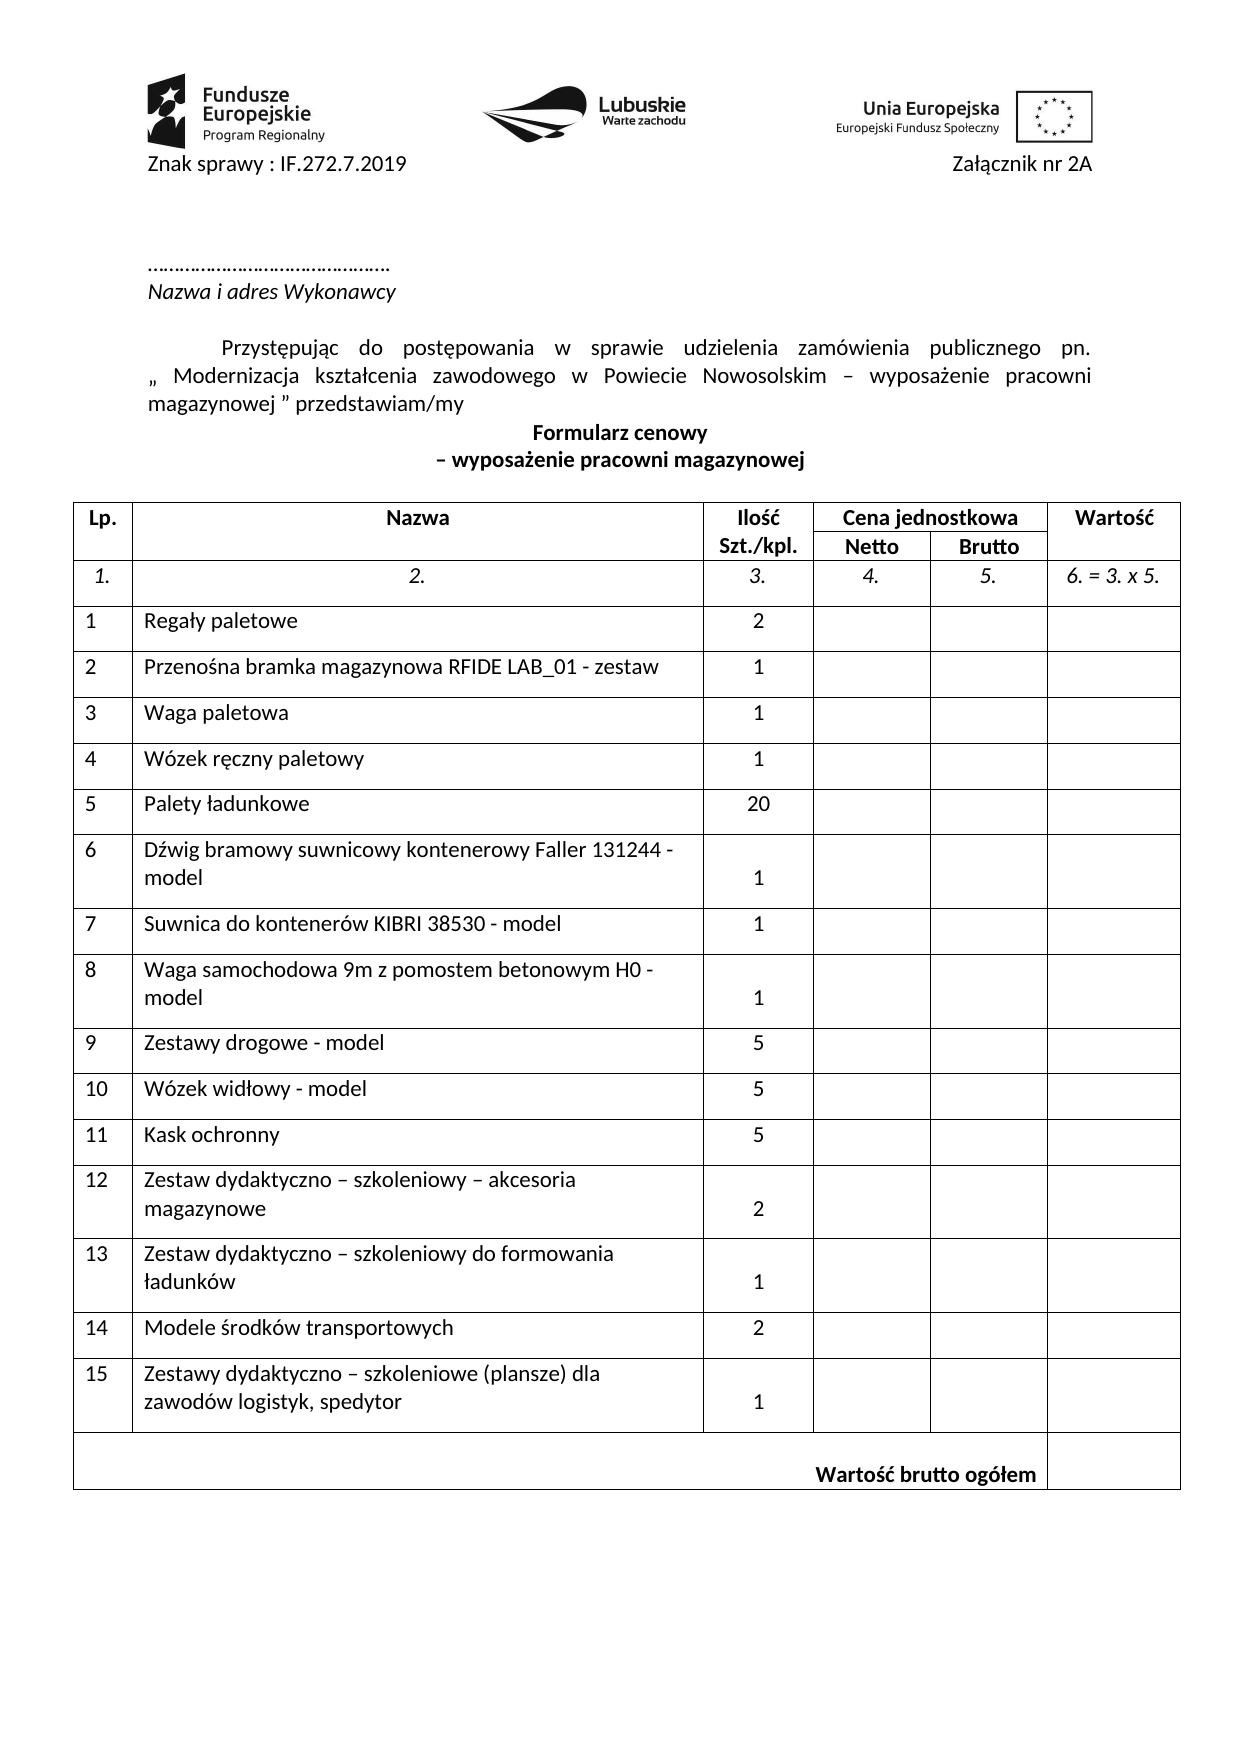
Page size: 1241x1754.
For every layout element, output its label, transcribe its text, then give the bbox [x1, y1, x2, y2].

table_cell [814, 652, 930, 697]
table_cell [1048, 744, 1180, 788]
table_cell Waga paletowa [133, 698, 703, 743]
table_cell [1048, 698, 1180, 743]
text Formularz cenowy [148, 418, 1093, 446]
table_cell 2 [74, 652, 132, 697]
table_cell 15 [74, 1359, 132, 1432]
table_cell [931, 955, 1047, 1027]
table_cell [931, 1239, 1047, 1312]
table_cell [931, 1166, 1047, 1238]
table_cell [814, 835, 930, 908]
table_cell [931, 1359, 1047, 1432]
table_cell 5 [704, 1074, 813, 1119]
table_cell [1048, 1029, 1180, 1073]
table_cell Netto [814, 532, 930, 560]
table_cell Suwnica do kontenerów KIBRI 38530 - model [133, 909, 703, 954]
table_header Nazwa [133, 503, 703, 560]
table_cell Wózek ręczny paletowy [133, 744, 703, 788]
table_cell 1 [704, 835, 813, 908]
table_cell [1048, 1074, 1180, 1119]
table_cell 13 [74, 1239, 132, 1312]
table_cell 2. [133, 561, 703, 606]
table_cell 7 [74, 909, 132, 954]
text Przystępując do postępowania w sprawie udzielenia zamówienia publicznego pn. „ Modernizacja kształcenia zawodowego w Powiecie Nowosolskim – wyposażenie pracowni magazynowej ” przedstawiam/my [148, 333, 1093, 418]
table_cell [814, 909, 930, 954]
table_cell [1048, 1239, 1180, 1312]
table_header Lp. [74, 503, 132, 560]
table_cell Zestawy drogowe - model [133, 1029, 703, 1073]
table_header Ilość Szt./kpl. [704, 503, 813, 560]
text – wyposażenie pracowni magazynowej [148, 446, 1093, 474]
table_cell [931, 1029, 1047, 1073]
table_cell 2 [704, 1313, 813, 1358]
table_cell [814, 1239, 930, 1312]
table_cell [1048, 909, 1180, 954]
table_cell [1048, 1120, 1180, 1164]
table_cell Waga samochodowa 9m z pomostem betonowym H0 - model [133, 955, 703, 1027]
table_cell [1048, 652, 1180, 697]
table_header Cena jednostkowa [814, 503, 1047, 531]
text ………………………………………. [148, 249, 1093, 277]
table_cell [931, 607, 1047, 651]
table_cell 11 [74, 1120, 132, 1164]
table_cell 1 [704, 652, 813, 697]
table_cell Regały paletowe [133, 607, 703, 651]
table_cell 5. [931, 561, 1047, 606]
table_cell [1048, 1433, 1180, 1489]
table_cell [931, 909, 1047, 954]
table_cell 1 [704, 698, 813, 743]
table_cell 5 [704, 1029, 813, 1073]
table_cell 8 [74, 955, 132, 1027]
table_cell Przenośna bramka magazynowa RFIDE LAB_01 - zestaw [133, 652, 703, 697]
table_cell 2 [704, 1166, 813, 1238]
table_cell [931, 698, 1047, 743]
table_cell [1048, 607, 1180, 651]
table_cell Dźwig bramowy suwnicowy kontenerowy Faller 131244 - model [133, 835, 703, 908]
table_cell [931, 744, 1047, 788]
table_cell [814, 698, 930, 743]
table_cell [814, 744, 930, 788]
table_cell Modele środków transportowych [133, 1313, 703, 1358]
table_cell Palety ładunkowe [133, 790, 703, 834]
table_cell 20 [704, 790, 813, 834]
table_cell 4. [814, 561, 930, 606]
table_cell 3 [74, 698, 132, 743]
table_cell Zestawy dydaktyczno – szkoleniowe (plansze) dla zawodów logistyk, spedytor [133, 1359, 703, 1432]
table_cell 9 [74, 1029, 132, 1073]
table_cell 5 [74, 790, 132, 834]
table_cell [931, 1313, 1047, 1358]
table_cell Kask ochronny [133, 1120, 703, 1164]
table_cell [931, 1074, 1047, 1119]
table_cell 1 [74, 607, 132, 651]
table_cell 1 [704, 955, 813, 1027]
text Nazwa i adres Wykonawcy [148, 277, 1093, 306]
table_cell [814, 955, 930, 1027]
table_cell [931, 835, 1047, 908]
table_cell [1048, 790, 1180, 834]
table_cell Wartość brutto ogółem [74, 1433, 1047, 1489]
table_cell 6 [74, 835, 132, 908]
table_cell 6. = 3. x 5. [1048, 561, 1180, 606]
table_cell 2 [704, 607, 813, 651]
table_cell 10 [74, 1074, 132, 1119]
table_header Wartość [1048, 503, 1180, 560]
table_cell Zestaw dydaktyczno – szkoleniowy do formowania ładunków [133, 1239, 703, 1312]
table_cell Wózek widłowy - model [133, 1074, 703, 1119]
table_cell 1 [704, 1239, 813, 1312]
table_cell [931, 790, 1047, 834]
table_cell Zestaw dydaktyczno – szkoleniowy – akcesoria magazynowe [133, 1166, 703, 1238]
table_cell [1048, 835, 1180, 908]
table_cell [814, 1166, 930, 1238]
table_cell [814, 1074, 930, 1119]
table_cell 4 [74, 744, 132, 788]
table_cell 3. [704, 561, 813, 606]
table_cell 5 [704, 1120, 813, 1164]
table_cell [1048, 1313, 1180, 1358]
text Znak sprawy : IF.272.7.2019 Załącznik nr 2A [148, 149, 1093, 177]
table_cell [814, 1029, 930, 1073]
table_cell [814, 1359, 930, 1432]
table_cell [814, 790, 930, 834]
table_cell 14 [74, 1313, 132, 1358]
table_cell 12 [74, 1166, 132, 1238]
table_cell [1048, 955, 1180, 1027]
table_cell 1 [704, 909, 813, 954]
table_cell 1 [704, 1359, 813, 1432]
table_cell [931, 1120, 1047, 1164]
table_cell [814, 607, 930, 651]
table_cell Brutto [931, 532, 1047, 560]
table_cell [814, 1313, 930, 1358]
table_cell [1048, 1359, 1180, 1432]
table_cell [931, 652, 1047, 697]
table_cell 1 [704, 744, 813, 788]
table_cell [1048, 1166, 1180, 1238]
table_cell [814, 1120, 930, 1164]
table_cell 1. [74, 561, 132, 606]
